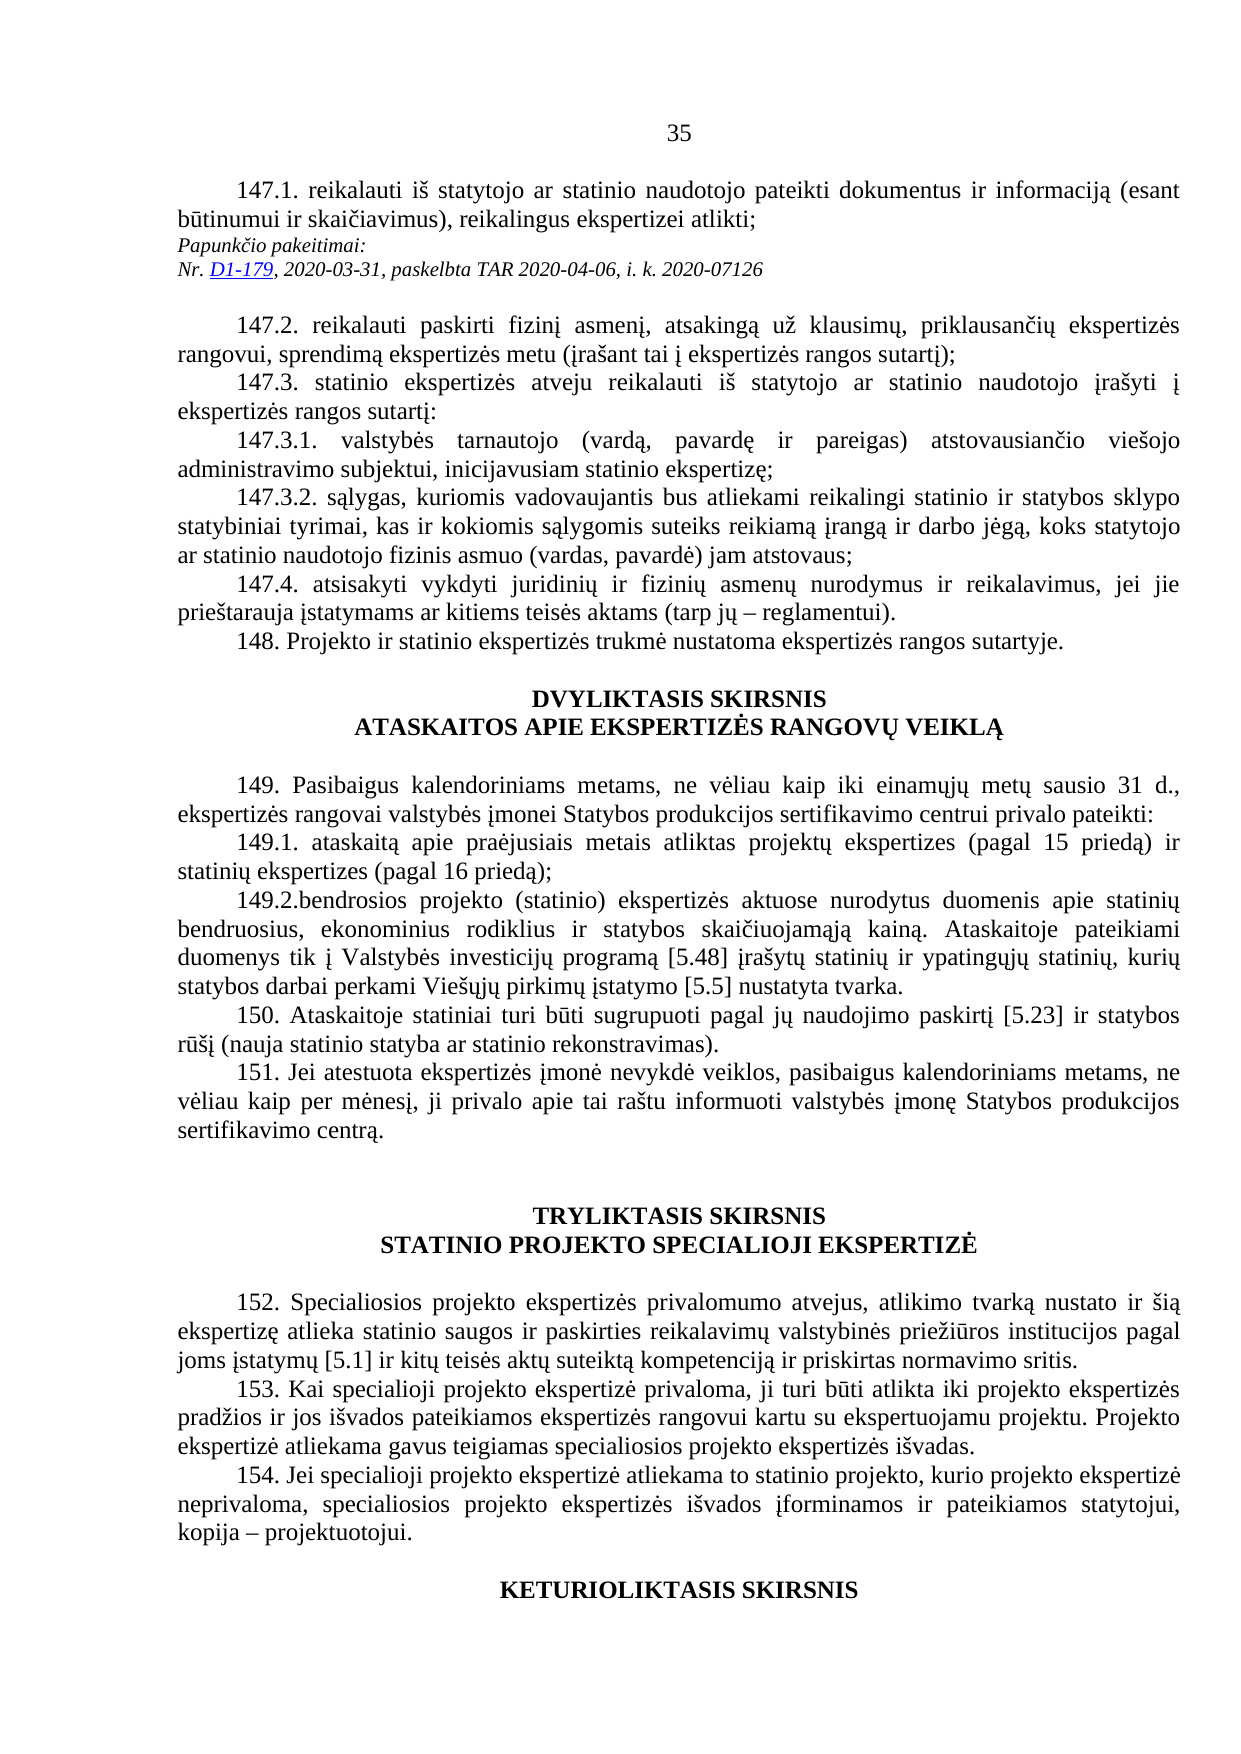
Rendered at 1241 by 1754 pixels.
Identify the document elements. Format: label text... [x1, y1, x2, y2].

text DVYLIKTASIS SKIRSNIS [177, 684, 1181, 712]
text 149. Pasibaigus kalendoriniams metams, ne vėliau kaip iki einamųjų metų sausio 31 d., ekspertizės rangovai valstybės įmonei Statybos produkcijos sertifikavimo centrui privalo pateikti: [177, 770, 1181, 827]
text 151. Jei atestuota ekspertizės įmonė nevykdė veiklos, pasibaigus kalendoriniams metams, ne vėliau kaip per mėnesį, ji privalo apie tai raštu informuoti valstybės įmonę Statybos produkcijos sertifikavimo centrą. [177, 1057, 1181, 1144]
text 149.2.bendrosios projekto (statinio) ekspertizės aktuose nurodytus duomenis apie statinių bendruosius, ekonominius rodiklius ir statybos skaičiuojamąją kainą. Ataskaitoje pateikiami duomenys tik į Valstybės investicijų programą [5.48] įrašytų statinių ir ypatingųjų statinių, kurių statybos darbai perkami Viešųjų pirkimų įstatymo [5.5] nustatyta tvarka. [177, 885, 1181, 1000]
text 152. Specialiosios projekto ekspertizės privalomumo atvejus, atlikimo tvarką nustato ir šią ekspertizę atlieka statinio saugos ir paskirties reikalavimų valstybinės priežiūros institucijos pagal joms įstatymų [5.1] ir kitų teisės aktų suteiktą kompetenciją ir priskirtas normavimo sritis. [177, 1287, 1181, 1374]
text 148. Projekto ir statinio ekspertizės trukmė nustatoma ekspertizės rangos sutartyje. [177, 626, 1181, 655]
text Nr. D1-179, 2020-03-31, paskelbta TAR 2020-04-06, i. k. 2020-07126 [177, 257, 1181, 281]
text 147.3. statinio ekspertizės atveju reikalauti iš statytojo ar statinio naudotojo įrašyti į ekspertizės rangos sutartį: [177, 367, 1181, 425]
text 147.3.2. sąlygas, kuriomis vadovaujantis bus atliekami reikalingi statinio ir statybos sklypo statybiniai tyrimai, kas ir kokiomis sąlygomis suteiks reikiamą įrangą ir darbo jėgą, koks statytojo ar statinio naudotojo fizinis asmuo (vardas, pavardė) jam atstovaus; [177, 482, 1181, 569]
text ATASKAITOS APIE EKSPERTIZĖS RANGOVŲ VEIKLĄ [177, 712, 1181, 741]
text 147.1. reikalauti iš statytojo ar statinio naudotojo pateikti dokumentus ir informaciją (esant būtinumui ir skaičiavimus), reikalingus ekspertizei atlikti; [177, 176, 1181, 233]
text 150. Ataskaitoje statiniai turi būti sugrupuoti pagal jų naudojimo paskirtį [5.23] ir statybos rūšį (nauja statinio statyba ar statinio rekonstravimas). [177, 1000, 1181, 1057]
text 153. Kai specialioji projekto ekspertizė privaloma, ji turi būti atlikta iki projekto ekspertizės pradžios ir jos išvados pateikiamos ekspertizės rangovui kartu su ekspertuojamu projektu. Projekto ekspertizė atliekama gavus teigiamas specialiosios projekto ekspertizės išvadas. [177, 1374, 1181, 1460]
text KETURIOLIKTASIS SKIRSNIS [177, 1575, 1181, 1604]
text STATINIO PROJEKTO SPECIALIOJI EKSPERTIZĖ [177, 1230, 1181, 1259]
text TRYLIKTASIS SKIRSNIS [177, 1201, 1181, 1230]
text 149.1. ataskaitą apie praėjusiais metais atliktas projektų ekspertizes (pagal 15 priedą) ir statinių ekspertizes (pagal 16 priedą); [177, 827, 1181, 885]
text 147.4. atsisakyti vykdyti juridinių ir fizinių asmenų nurodymus ir reikalavimus, jei jie prieštarauja įstatymams ar kitiems teisės aktams (tarp jų – reglamentui). [177, 569, 1181, 626]
text 154. Jei specialioji projekto ekspertizė atliekama to statinio projekto, kurio projekto ekspertizė neprivaloma, specialiosios projekto ekspertizės išvados įforminamos ir pateikiamos statytojui, kopija – projektuotojui. [177, 1460, 1181, 1546]
text 147.3.1. valstybės tarnautojo (vardą, pavardę ir pareigas) atstovausiančio viešojo administravimo subjektui, inicijavusiam statinio ekspertizę; [177, 425, 1181, 482]
text Papunkčio pakeitimai: [177, 233, 1181, 257]
text 147.2. reikalauti paskirti fizinį asmenį, atsakingą už klausimų, priklausančių ekspertizės rangovui, sprendimą ekspertizės metu (įrašant tai į ekspertizės rangos sutartį); [177, 310, 1181, 367]
